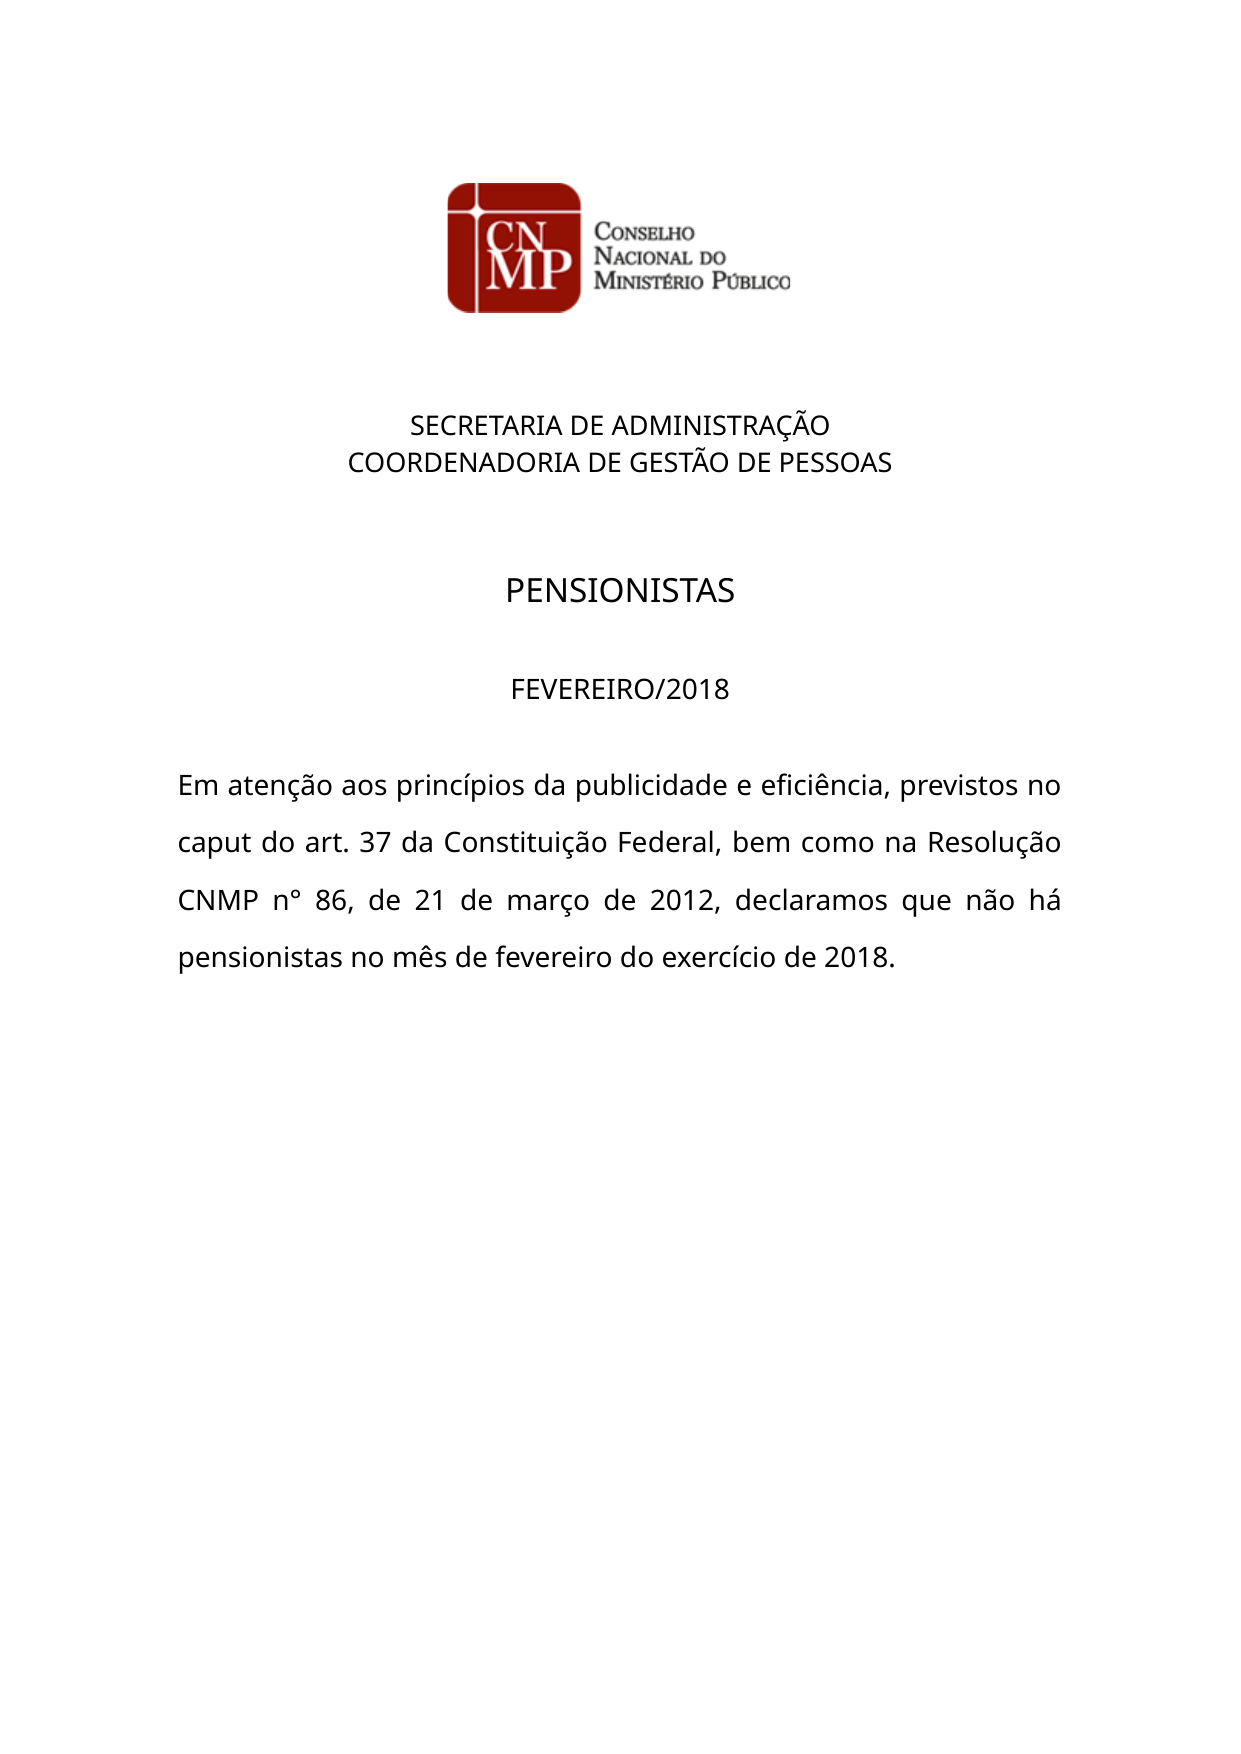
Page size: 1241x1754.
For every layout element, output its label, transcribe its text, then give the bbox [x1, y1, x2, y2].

text COORDENADORIA DE GESTÃO DE PESSOAS [177, 443, 1063, 480]
text PENSIONISTAS [177, 567, 1063, 612]
text SECRETARIA DE ADMINISTRAÇÃO [177, 407, 1063, 443]
text Em atenção aos princípios da publicidade e eficiência, previstos no caput do art. 37 da Constituição Federal, bem como na Resolução CNMP n° 86, de 21 de março de 2012, declaramos que não há pensionistas no mês de fevereiro do exercício de 2018. [177, 765, 1063, 976]
text FEVEREIRO/2018 [177, 669, 1063, 708]
